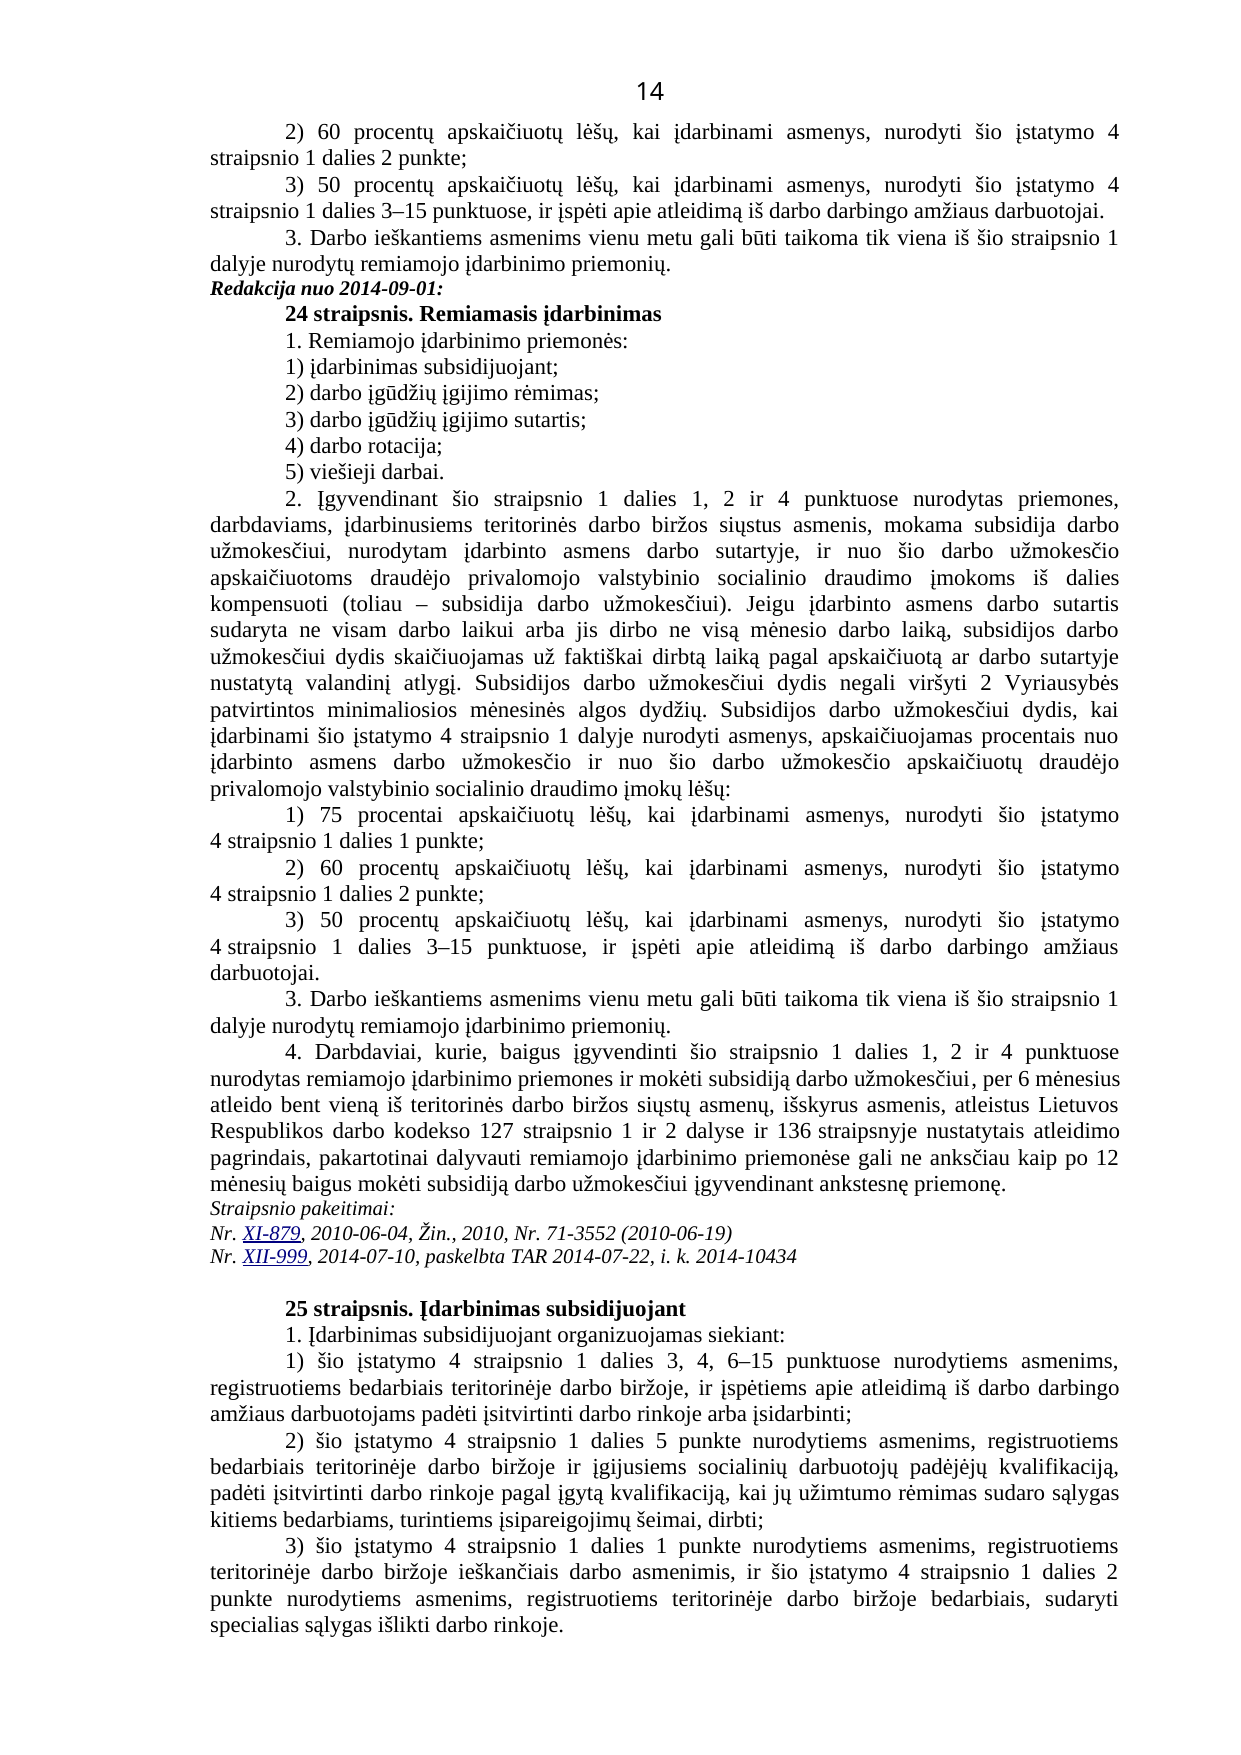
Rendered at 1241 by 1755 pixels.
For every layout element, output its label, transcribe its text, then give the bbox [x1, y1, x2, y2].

text Nr. XII-999, 2014-07-10, paskelbta TAR 2014-07-22, i. k. 2014-10434 [210, 1244, 1120, 1268]
text 25 straipsnis. Įdarbinimas subsidijuojant [210, 1295, 1120, 1321]
text 1) 75 procentai apskaičiuotų lėšų, kai įdarbinami asmenys, nurodyti šio įstatymo 4 straipsnio 1 dalies 1 punkte; [210, 801, 1120, 854]
text Nr. XI-879, 2010-06-04, Žin., 2010, Nr. 71-3552 (2010-06-19) [210, 1220, 1120, 1244]
text Redakcija nuo 2014-09-01: [210, 276, 1120, 300]
text Straipsnio pakeitimai: [210, 1196, 1120, 1220]
text 1) įdarbinimas subsidijuojant; [210, 353, 1120, 379]
text 2) darbo įgūdžių įgijimo rėmimas; [210, 379, 1120, 406]
text 2. Įgyvendinant šio straipsnio 1 dalies 1, 2 ir 4 punktuose nurodytas priemones, darbdaviams, įdarbinusiems teritorinės darbo biržos siųstus asmenis, mokama subsidija darbo užmokesčiui, nurodytam įdarbinto asmens darbo sutartyje, ir nuo šio darbo užmokesčio apskaičiuotoms draudėjo privalomojo valstybinio socialinio draudimo įmokoms iš dalies kompensuoti (toliau – subsidija darbo užmokesčiui). Jeigu įdarbinto asmens darbo sutartis sudaryta ne visam darbo laikui arba jis dirbo ne visą mėnesio darbo laiką, subsidijos darbo užmokesčiui dydis skaičiuojamas už faktiškai dirbtą laiką pagal apskaičiuotą ar darbo sutartyje nustatytą valandinį atlygį. Subsidijos darbo užmokesčiui dydis negali viršyti 2 Vyriausybės patvirtintos minimaliosios mėnesinės algos dydžių. Subsidijos darbo užmokesčiui dydis, kai įdarbinami šio įstatymo 4 straipsnio 1 dalyje nurodyti asmenys, apskaičiuojamas procentais nuo įdarbinto asmens darbo užmokesčio ir nuo šio darbo užmokesčio apskaičiuotų draudėjo privalomojo valstybinio socialinio draudimo įmokų lėšų: [210, 485, 1120, 801]
text 5) viešieji darbai. [210, 458, 1120, 485]
text 3) 50 procentų apskaičiuotų lėšų, kai įdarbinami asmenys, nurodyti šio įstatymo 4 straipsnio 1 dalies 3–15 punktuose, ir įspėti apie atleidimą iš darbo darbingo amžiaus darbuotojai. [210, 906, 1120, 986]
text 1. Remiamojo įdarbinimo priemonės: [210, 327, 1120, 353]
text 3) darbo įgūdžių įgijimo sutartis; [210, 406, 1120, 432]
text 2) 60 procentų apskaičiuotų lėšų, kai įdarbinami asmenys, nurodyti šio įstatymo 4 straipsnio 1 dalies 2 punkte; [210, 118, 1120, 171]
text 1. Įdarbinimas subsidijuojant organizuojamas siekiant: [210, 1321, 1120, 1348]
text 3. Darbo ieškantiems asmenims vienu metu gali būti taikoma tik viena iš šio straipsnio 1 dalyje nurodytų remiamojo įdarbinimo priemonių. [210, 223, 1120, 276]
text 1) šio įstatymo 4 straipsnio 1 dalies 3, 4, 6–15 punktuose nurodytiems asmenims, registruotiems bedarbiais teritorinėje darbo biržoje, ir įspėtiems apie atleidimą iš darbo darbingo amžiaus darbuotojams padėti įsitvirtinti darbo rinkoje arba įsidarbinti; [210, 1348, 1120, 1427]
text 4. Darbdaviai, kurie, baigus įgyvendinti šio straipsnio 1 dalies 1, 2 ir 4 punktuose nurodytas remiamojo įdarbinimo priemones ir mokėti subsidiją darbo užmokesčiui, per 6 mėnesius atleido bent vieną iš teritorinės darbo biržos siųstų asmenų, išskyrus asmenis, atleistus Lietuvos Respublikos darbo kodekso 127 straipsnio 1 ir 2 dalyse ir 136 straipsnyje nustatytais atleidimo pagrindais, pakartotinai dalyvauti remiamojo įdarbinimo priemonėse gali ne anksčiau kaip po 12 mėnesių baigus mokėti subsidiją darbo užmokesčiui įgyvendinant ankstesnę priemonę. [210, 1038, 1120, 1196]
text 24 straipsnis. Remiamasis įdarbinimas [210, 300, 1120, 327]
text 2) 60 procentų apskaičiuotų lėšų, kai įdarbinami asmenys, nurodyti šio įstatymo 4 straipsnio 1 dalies 2 punkte; [210, 854, 1120, 906]
text 2) šio įstatymo 4 straipsnio 1 dalies 5 punkte nurodytiems asmenims, registruotiems bedarbiais teritorinėje darbo biržoje ir įgijusiems socialinių darbuotojų padėjėjų kvalifikaciją, padėti įsitvirtinti darbo rinkoje pagal įgytą kvalifikaciją, kai jų užimtumo rėmimas sudaro sąlygas kitiems bedarbiams, turintiems įsipareigojimų šeimai, dirbti; [210, 1427, 1120, 1532]
text 3. Darbo ieškantiems asmenims vienu metu gali būti taikoma tik viena iš šio straipsnio 1 dalyje nurodytų remiamojo įdarbinimo priemonių. [210, 986, 1120, 1038]
text 4) darbo rotacija; [210, 432, 1120, 458]
text 3) 50 procentų apskaičiuotų lėšų, kai įdarbinami asmenys, nurodyti šio įstatymo 4 straipsnio 1 dalies 3–15 punktuose, ir įspėti apie atleidimą iš darbo darbingo amžiaus darbuotojai. [210, 171, 1120, 223]
text 3) šio įstatymo 4 straipsnio 1 dalies 1 punkte nurodytiems asmenims, registruotiems teritorinėje darbo biržoje ieškančiais darbo asmenimis, ir šio įstatymo 4 straipsnio 1 dalies 2 punkte nurodytiems asmenims, registruotiems teritorinėje darbo biržoje bedarbiais, sudaryti specialias sąlygas išlikti darbo rinkoje. [210, 1532, 1120, 1637]
